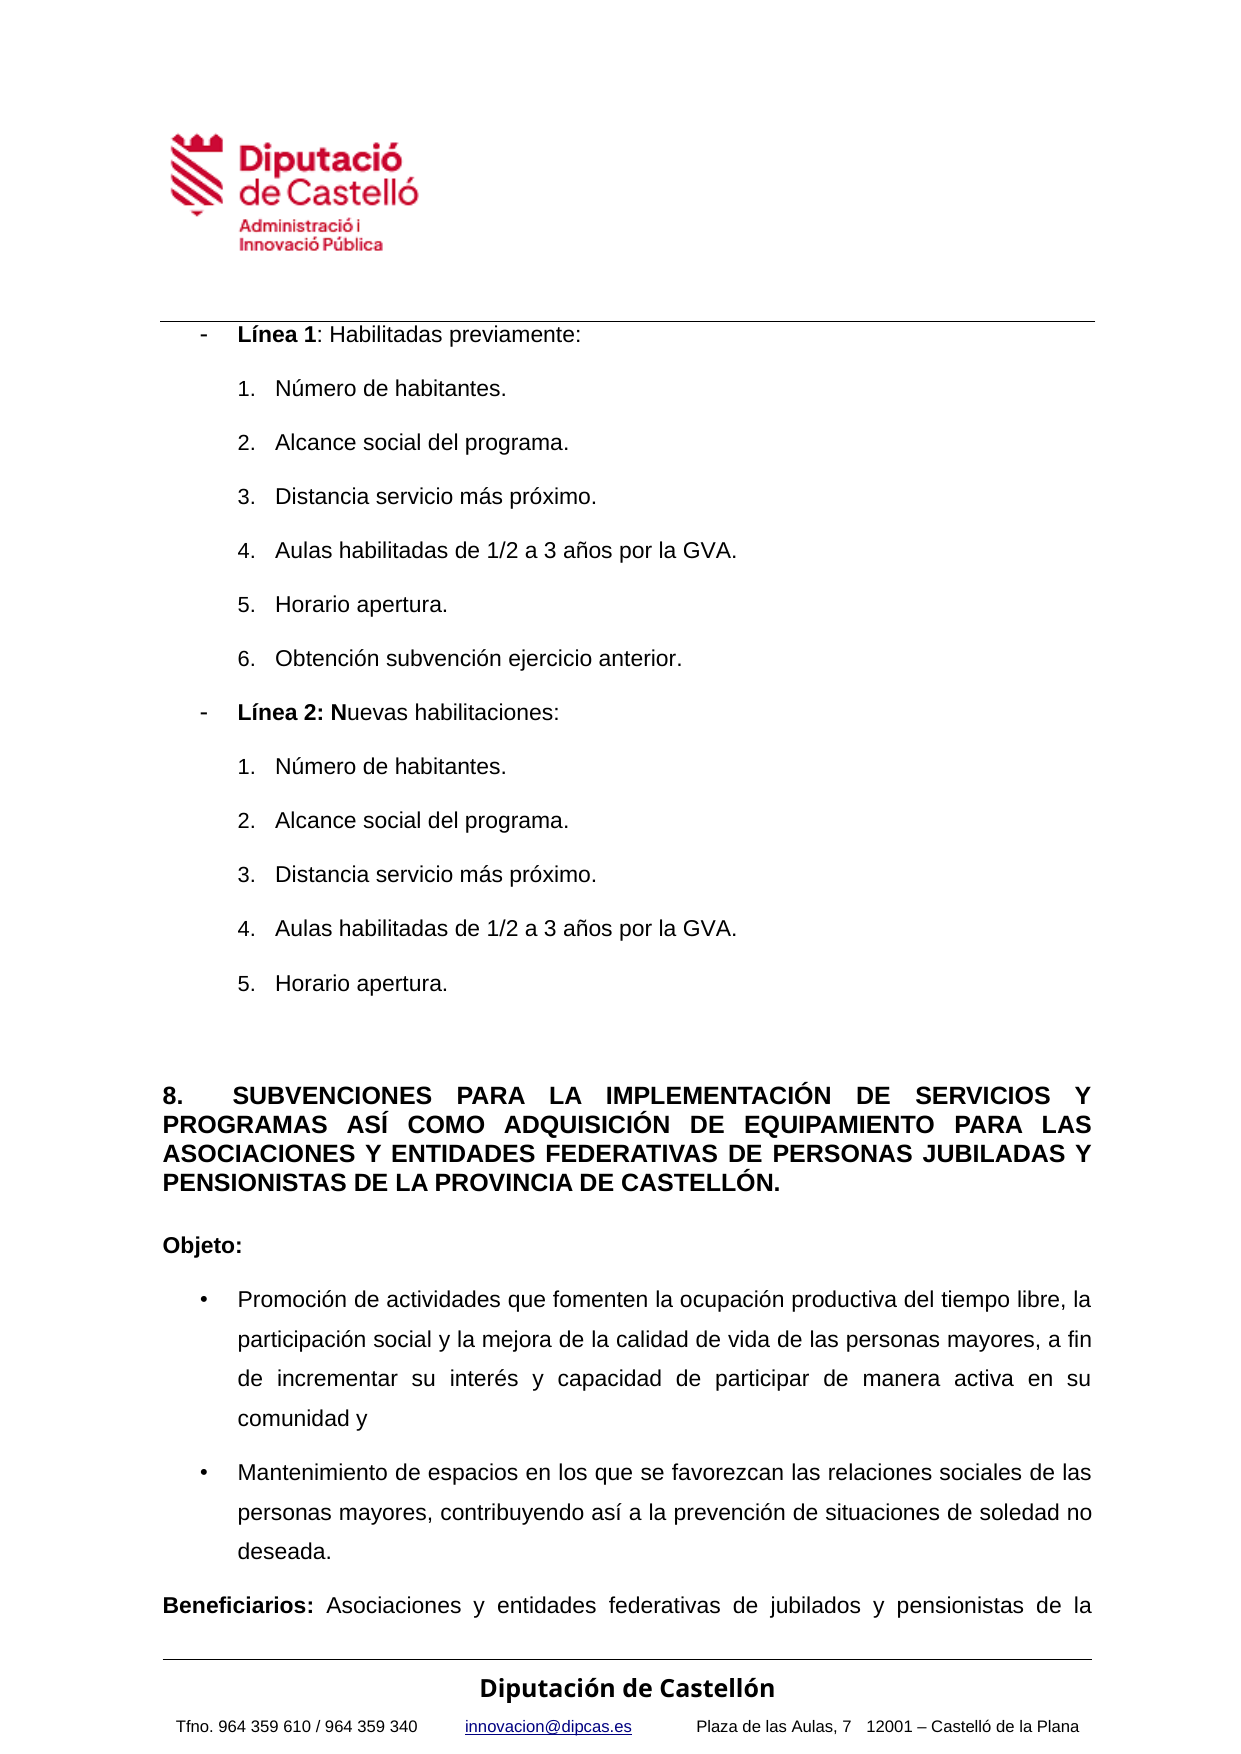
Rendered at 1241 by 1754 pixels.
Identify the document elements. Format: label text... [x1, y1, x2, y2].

list Línea 1: Habilitadas previamente: [200, 322, 1092, 347]
text Objeto: [162, 1232, 1092, 1259]
list Aulas habilitadas de 1/2 a 3 años por la GVA. [237, 537, 1092, 563]
list Alcance social del programa. [237, 429, 1092, 455]
list Promoción de actividades que fomenten la ocupación productiva del tiempo libre, la participación social y la mejora de la calidad de vida de las personas mayores, a fin de incrementar su interés y capacidad de participar de manera activa en su comunidad y [200, 1286, 1092, 1431]
list Aulas habilitadas de 1/2 a 3 años por la GVA. [237, 915, 1092, 942]
list Número de habitantes. [237, 753, 1092, 779]
text Beneficiarios: Asociaciones y entidades federativas de jubilados y pensionistas de la [162, 1592, 1092, 1618]
list Mantenimiento de espacios en los que se favorezcan las relaciones sociales de las personas mayores, contribuyendo así a la prevención de situaciones de soledad no deseada. [200, 1459, 1092, 1564]
list Distancia servicio más próximo. [237, 483, 1092, 509]
list Alcance social del programa. [237, 807, 1092, 834]
text 8. SUBVENCIONES PARA LA IMPLEMENTACIÓN DE SERVICIOS Y PROGRAMAS ASÍ COMO ADQUISICIÓN DE EQUIPAMIENTO PARA LAS ASOCIACIONES Y ENTIDADES FEDERATIVAS DE PERSONAS JUBILADAS Y PENSIONISTAS DE LA PROVINCIA DE CASTELLÓN. [162, 1081, 1092, 1196]
list Distancia servicio más próximo. [237, 861, 1092, 888]
list Número de habitantes. [237, 375, 1092, 401]
picture [165, 124, 430, 265]
list Horario apertura. [237, 969, 1092, 996]
list Línea 2: Nuevas habilitaciones: [200, 699, 1092, 726]
list Horario apertura. [237, 591, 1092, 617]
list Obtención subvención ejercicio anterior. [237, 645, 1092, 671]
